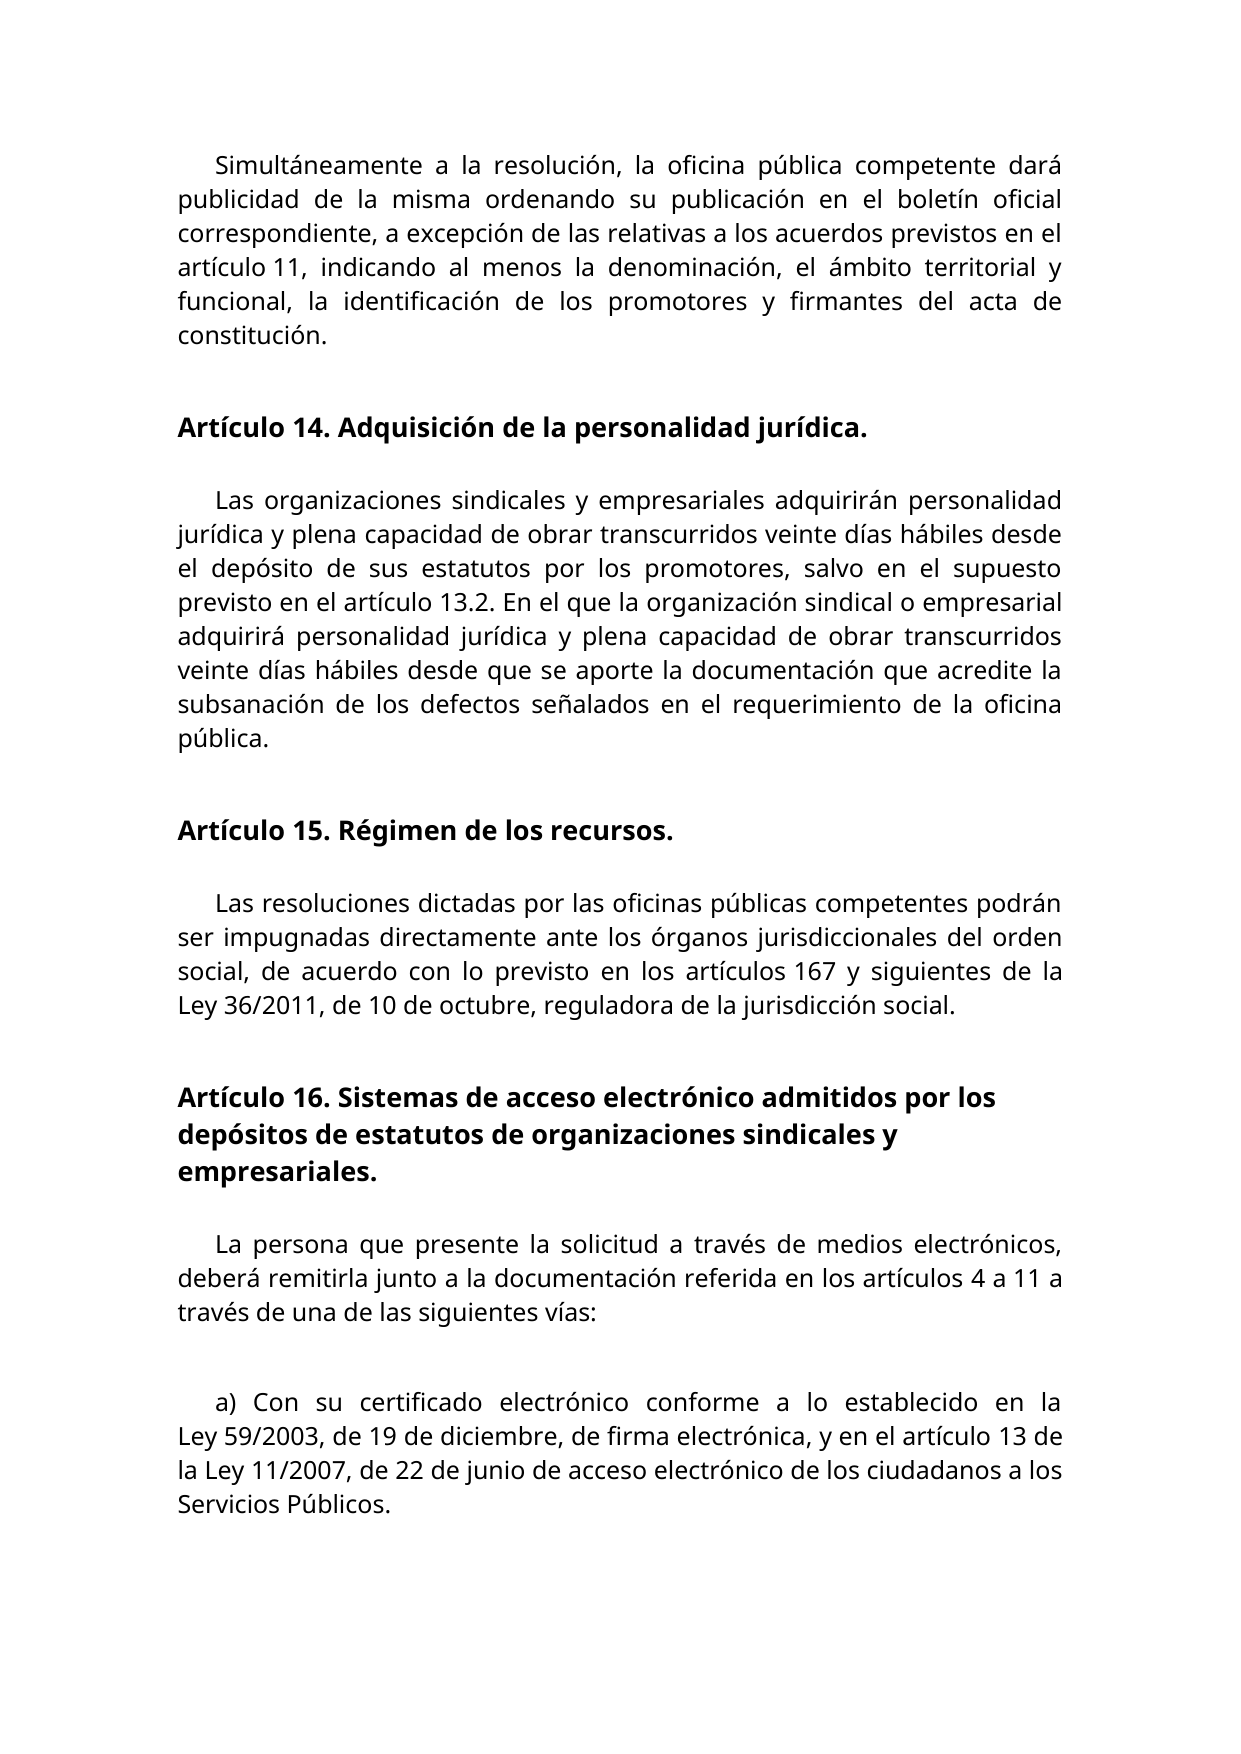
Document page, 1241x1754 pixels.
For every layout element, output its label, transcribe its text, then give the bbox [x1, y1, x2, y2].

text Las resoluciones dictadas por las oficinas públicas competentes podrán ser impugnadas directamente ante los órganos jurisdiccionales del orden social, de acuerdo con lo previsto en los artículos 167 y siguientes de la Ley 36/2011, de 10 de octubre, reguladora de la jurisdicción social. [177, 886, 1063, 1022]
text La persona que presente la solicitud a través de medios electrónicos, deberá remitirla junto a la documentación referida en los artículos 4 a 11 a través de una de las siguientes vías: [177, 1226, 1063, 1328]
text Simultáneamente a la resolución, la oficina pública competente dará publicidad de la misma ordenando su publicación en el boletín oficial correspondiente, a excepción de las relativas a los acuerdos previstos en el artículo 11, indicando al menos la denominación, el ámbito territorial y funcional, la identificación de los promotores y firmantes del acta de constitución. [177, 148, 1063, 352]
text a) Con su certificado electrónico conforme a lo establecido en la Ley 59/2003, de 19 de diciembre, de firma electrónica, y en el artículo 13 de la Ley 11/2007, de 22 de junio de acceso electrónico de los ciudadanos a los Servicios Públicos. [177, 1385, 1063, 1521]
text Las organizaciones sindicales y empresariales adquirirán personalidad jurídica y plena capacidad de obrar transcurridos veinte días hábiles desde el depósito de sus estatutos por los promotores, salvo en el supuesto previsto en el artículo 13.2. En el que la organización sindical o empresarial adquirirá personalidad jurídica y plena capacidad de obrar transcurridos veinte días hábiles desde que se aporte la documentación que acredite la subsanación de los defectos señalados en el requerimiento de la oficina pública. [177, 483, 1063, 755]
subtitle Artículo 16. Sistemas de acceso electrónico admitidos por los depósitos de estatutos de organizaciones sindicales y empresariales. [177, 1078, 1063, 1189]
subtitle Artículo 14. Adquisición de la personalidad jurídica. [177, 408, 1063, 445]
subtitle Artículo 15. Régimen de los recursos. [177, 811, 1063, 848]
